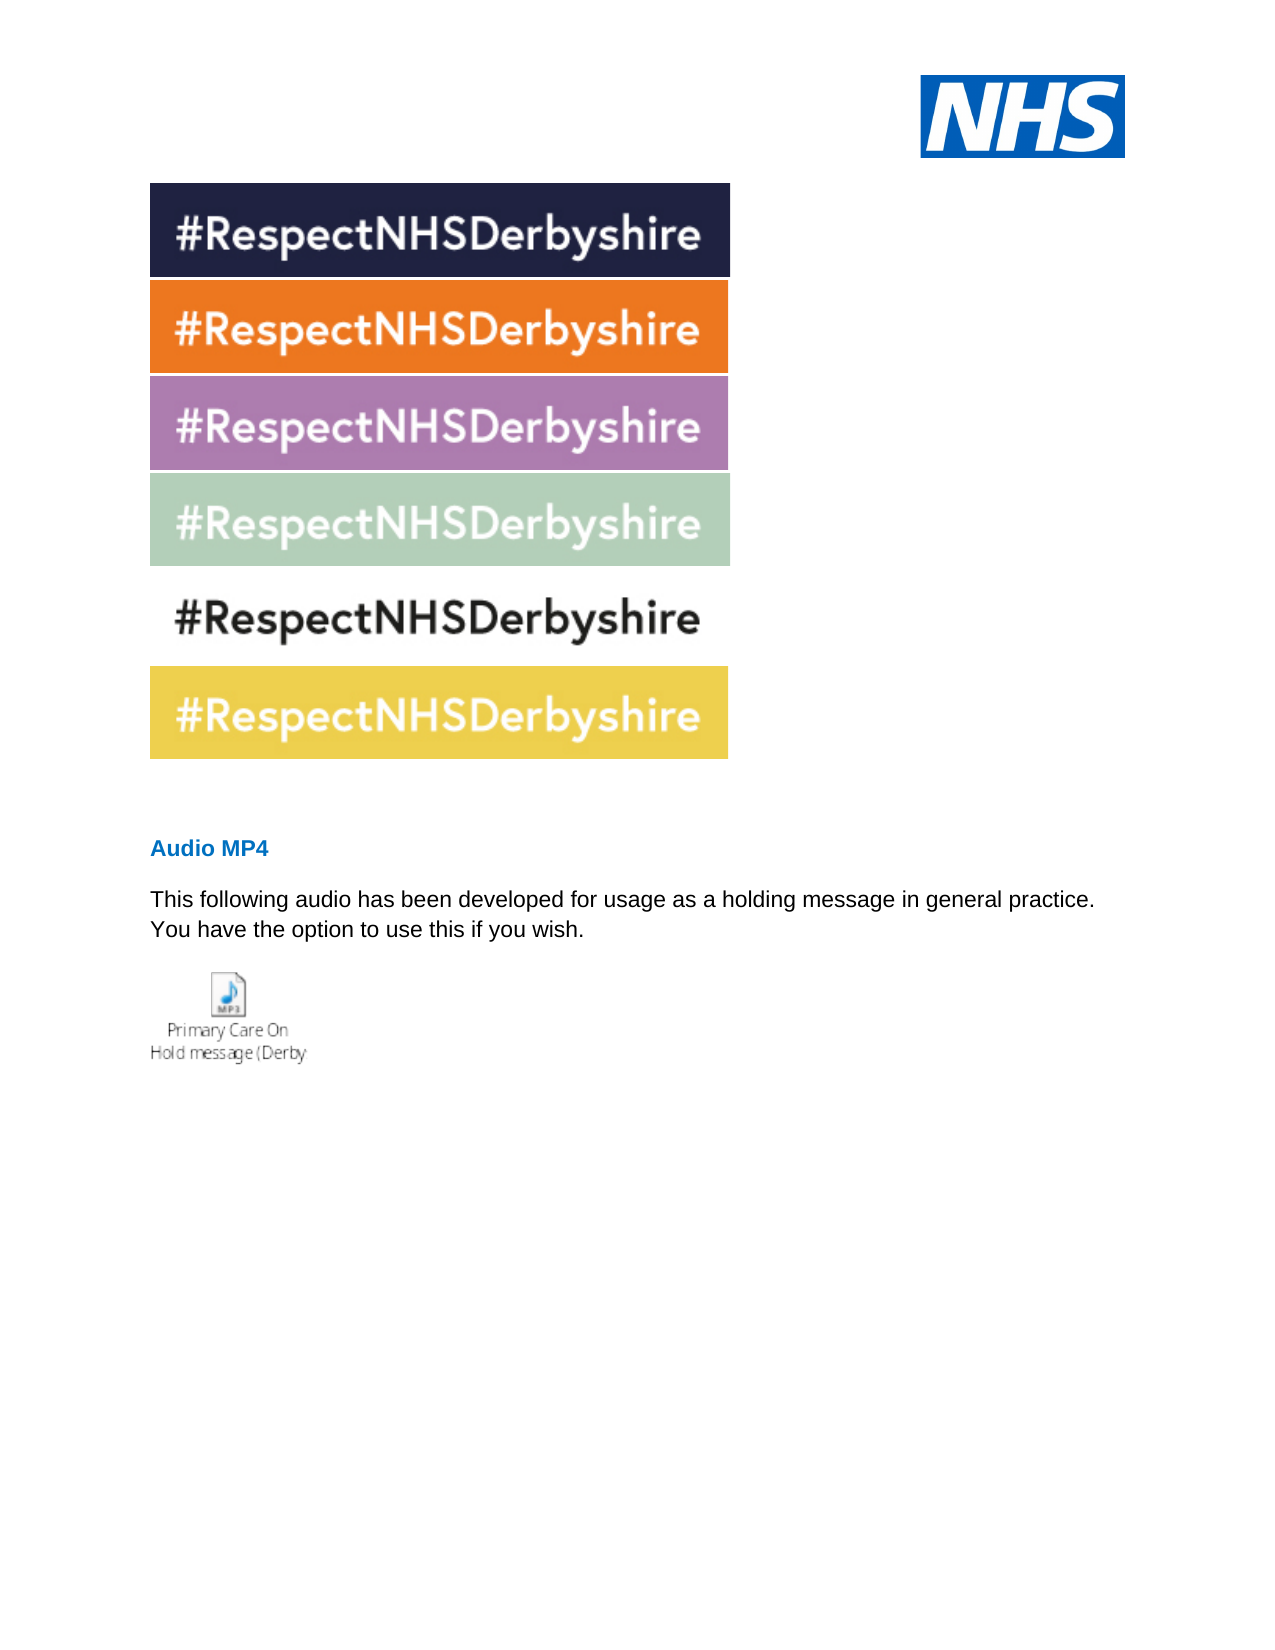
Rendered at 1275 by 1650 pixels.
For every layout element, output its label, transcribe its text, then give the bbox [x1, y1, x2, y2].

text Audio MP4 [150, 835, 1125, 861]
text This following audio has been developed for usage as a holding message in general practice. You have the option to use this if you wish. [150, 886, 1125, 942]
